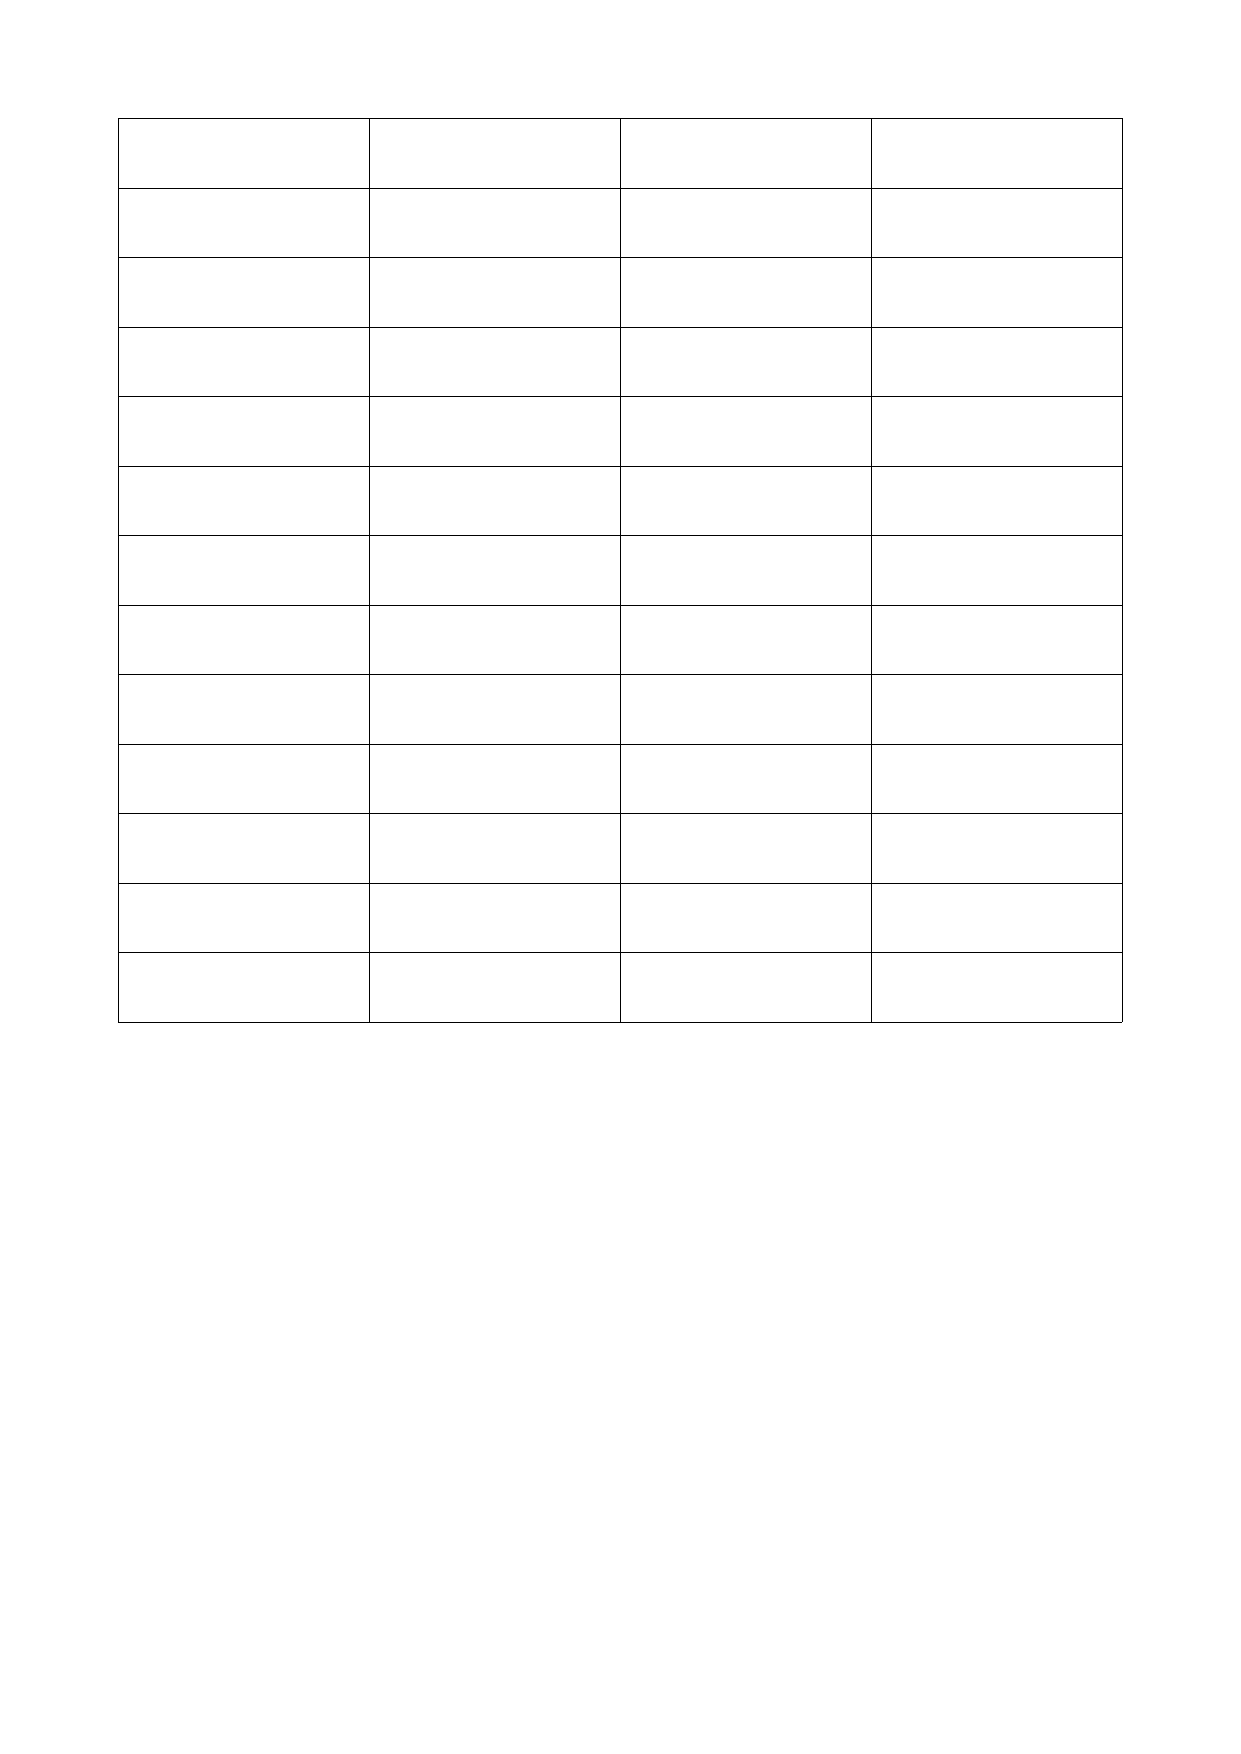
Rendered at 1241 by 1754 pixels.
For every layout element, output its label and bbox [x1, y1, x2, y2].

table_cell [119, 884, 369, 952]
table_cell [621, 328, 871, 396]
table_cell [621, 536, 871, 604]
table_cell [621, 119, 871, 188]
table_cell [370, 328, 620, 396]
table_cell [119, 119, 369, 188]
table_cell [119, 675, 369, 743]
table_cell [872, 328, 1122, 396]
table_cell [370, 745, 620, 813]
table_cell [119, 606, 369, 674]
table_cell [119, 745, 369, 813]
table_cell [370, 397, 620, 466]
table_cell [119, 328, 369, 396]
table_cell [872, 536, 1122, 604]
table_cell [119, 953, 369, 1021]
table_cell [621, 675, 871, 743]
table_cell [119, 467, 369, 535]
table_cell [872, 675, 1122, 743]
table_cell [119, 189, 369, 257]
table_cell [370, 119, 620, 188]
table_cell [370, 536, 620, 604]
table_cell [119, 814, 369, 882]
table_cell [370, 953, 620, 1021]
table_cell [621, 606, 871, 674]
table_cell [370, 606, 620, 674]
table_cell [872, 189, 1122, 257]
table_cell [621, 884, 871, 952]
table_cell [872, 258, 1122, 327]
table_cell [621, 189, 871, 257]
table_cell [119, 258, 369, 327]
table_cell [370, 814, 620, 882]
table_cell [872, 745, 1122, 813]
table_cell [872, 119, 1122, 188]
table_cell [119, 397, 369, 466]
table_cell [370, 884, 620, 952]
table_cell [621, 467, 871, 535]
table_cell [621, 397, 871, 466]
table_cell [119, 536, 369, 604]
table_cell [872, 884, 1122, 952]
table_cell [621, 258, 871, 327]
table_cell [621, 745, 871, 813]
table_cell [621, 814, 871, 882]
table_cell [370, 189, 620, 257]
table_cell [370, 675, 620, 743]
table_cell [872, 953, 1122, 1021]
table_cell [621, 953, 871, 1021]
table_cell [872, 397, 1122, 466]
table_cell [370, 467, 620, 535]
table_cell [370, 258, 620, 327]
table_cell [872, 606, 1122, 674]
table_cell [872, 467, 1122, 535]
table_cell [872, 814, 1122, 882]
